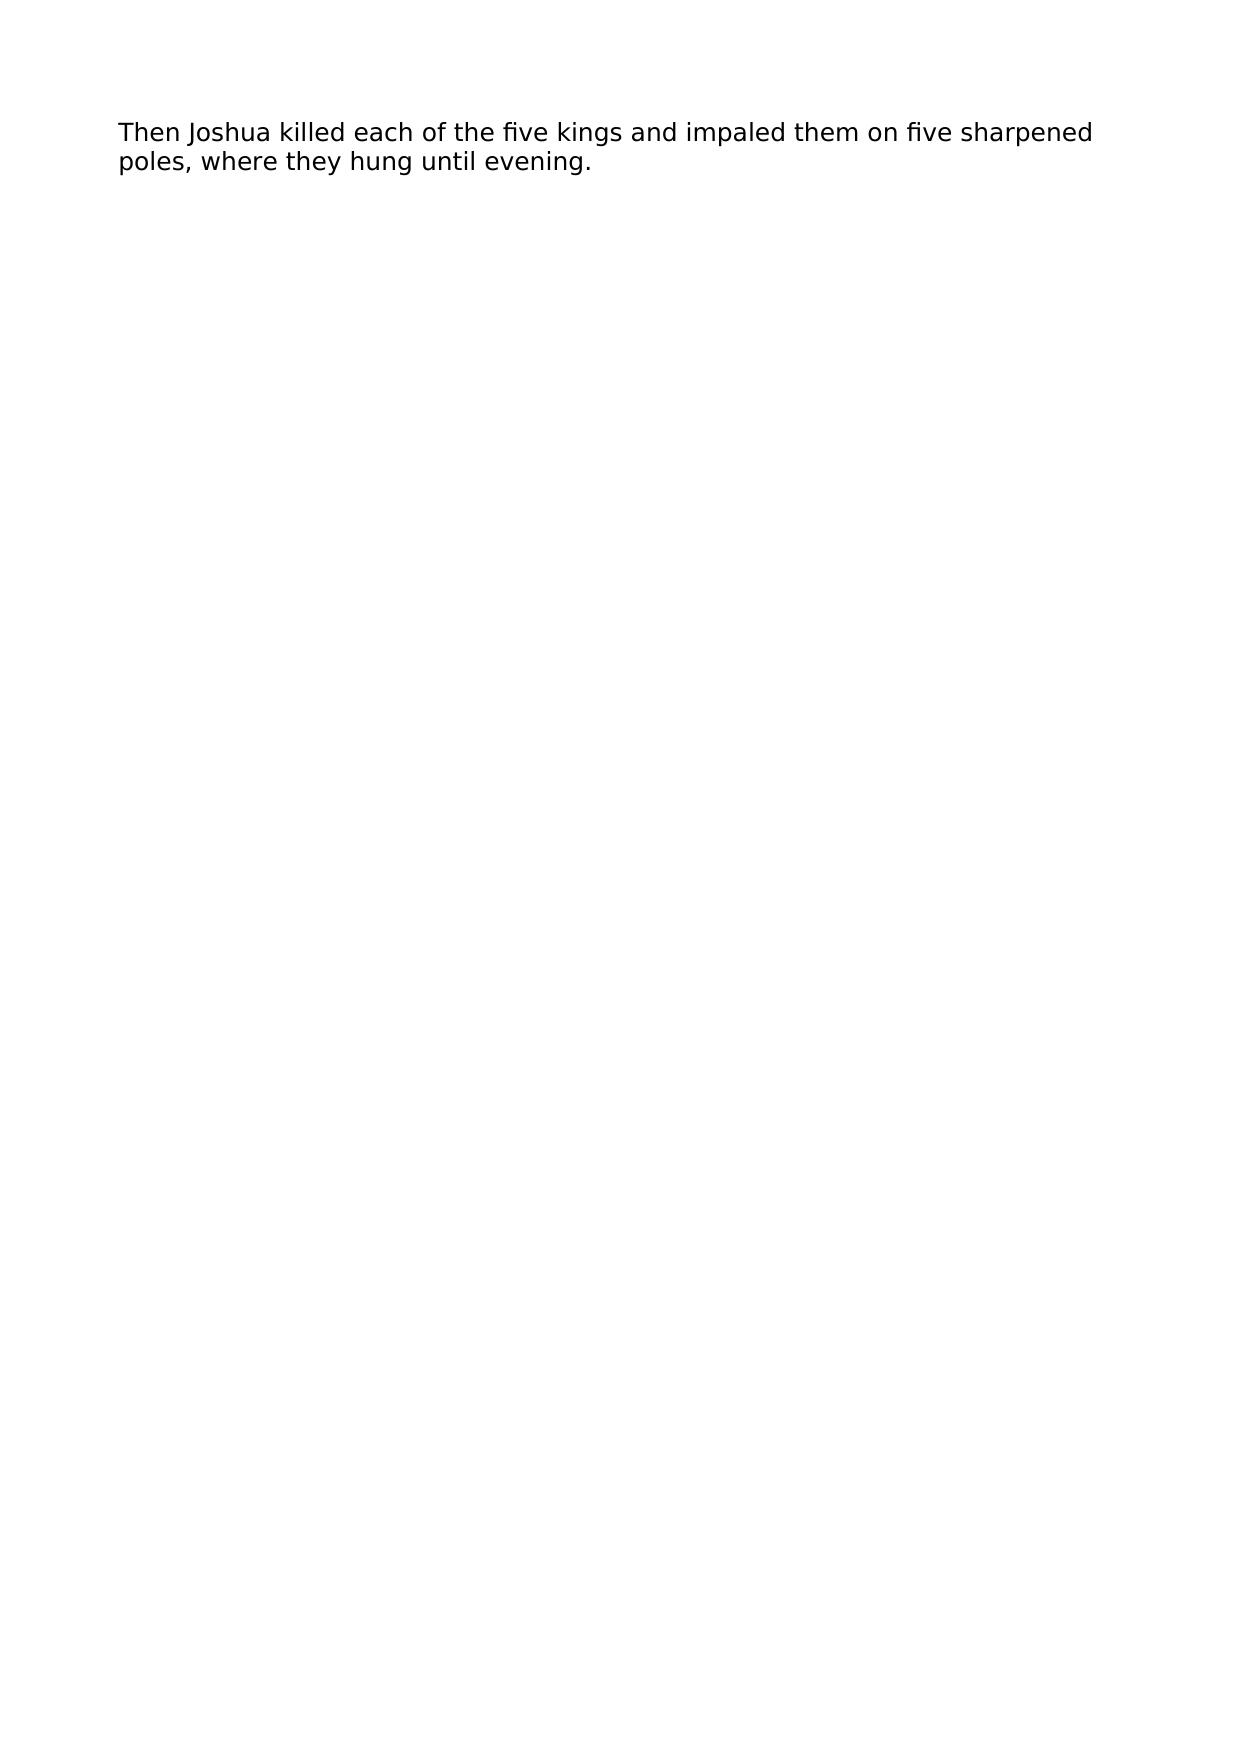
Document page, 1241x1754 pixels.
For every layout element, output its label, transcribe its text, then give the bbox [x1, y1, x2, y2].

text Then Joshua killed each of the five kings and impaled them on five sharpened poles, where they hung until evening. [118, 118, 1122, 176]
